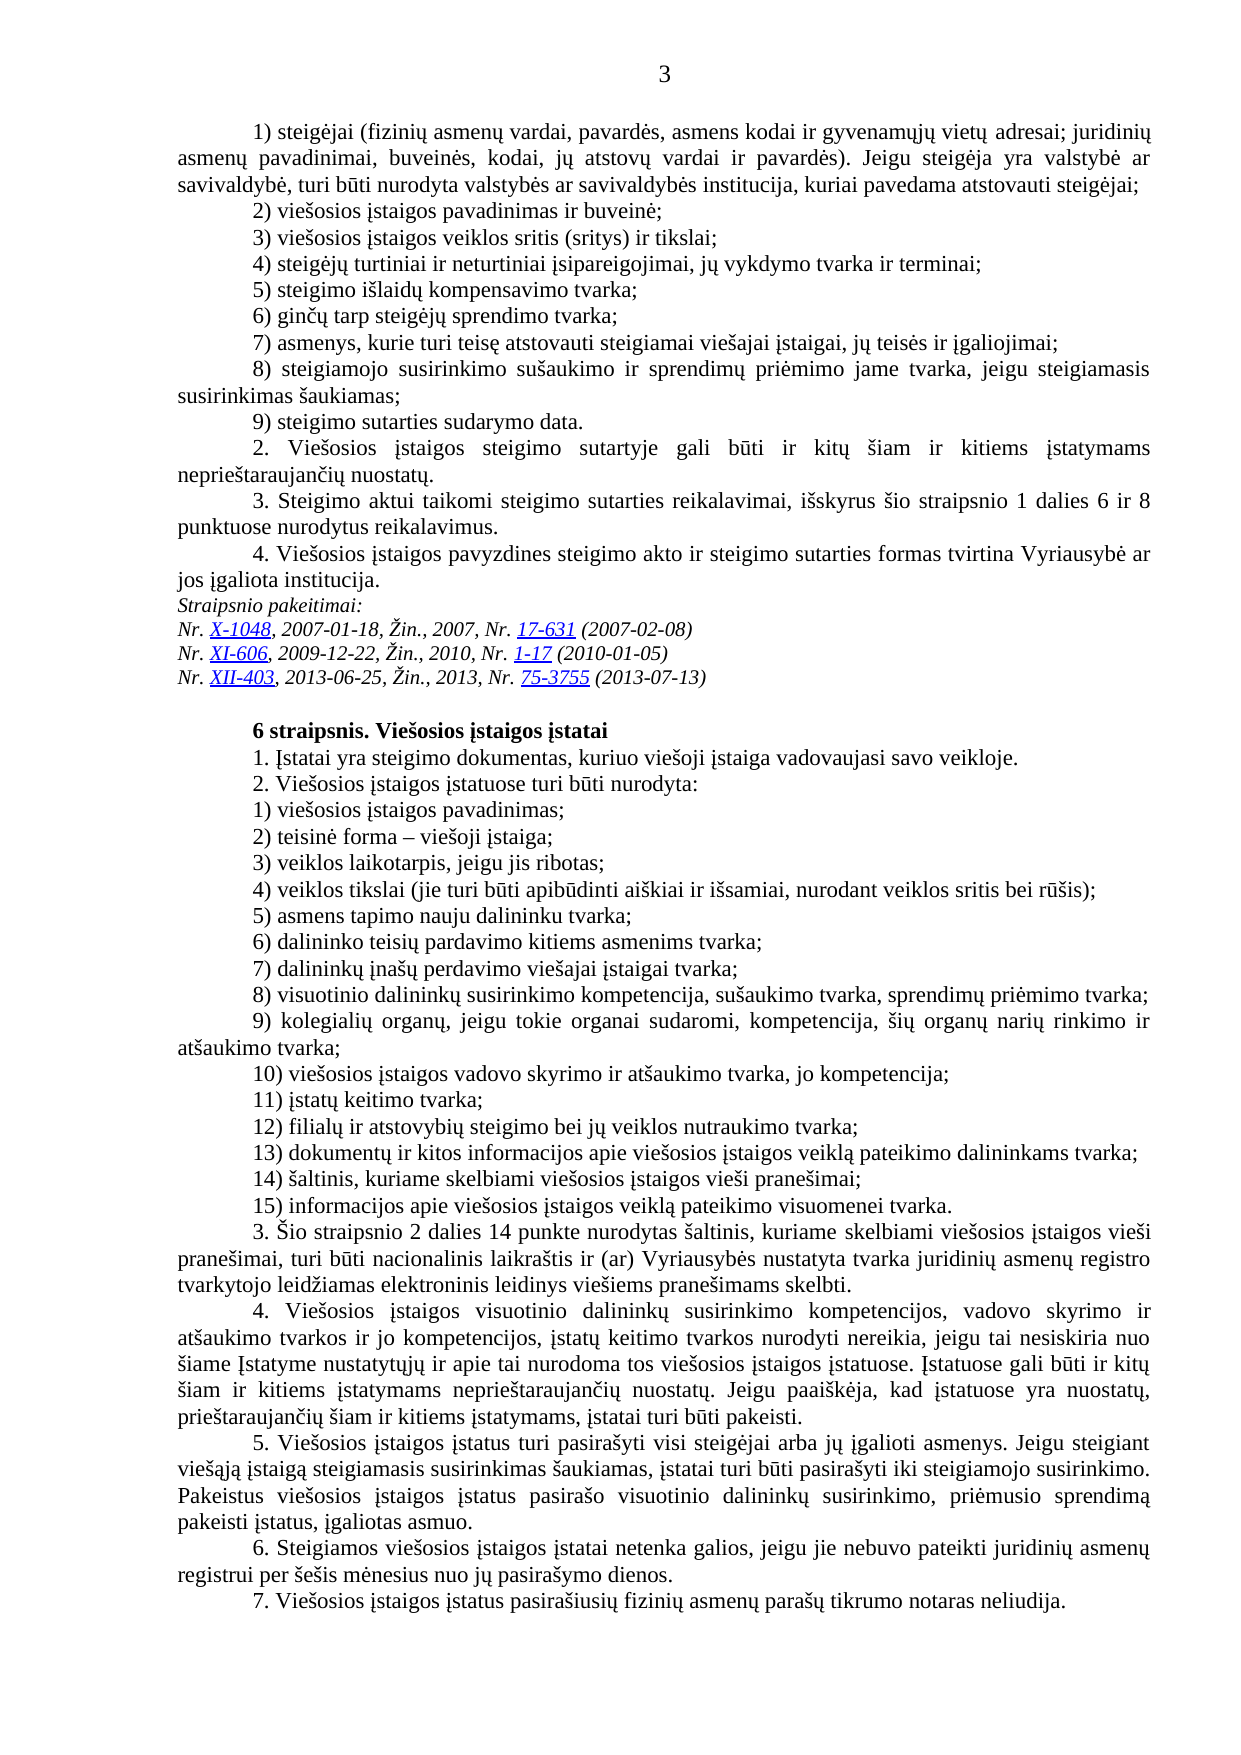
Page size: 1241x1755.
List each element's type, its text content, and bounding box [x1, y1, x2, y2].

text 5. Viešosios įstaigos įstatus turi pasirašyti visi steigėjai arba jų įgalioti asmenys. Jeigu steigiant viešąją įstaigą steigiamasis susirinkimas šaukiamas, įstatai turi būti pasirašyti iki steigiamojo susirinkimo. Pakeistus viešosios įstaigos įstatus pasirašo visuotinio dalininkų susirinkimo, priėmusio sprendimą pakeisti įstatus, įgaliotas asmuo. [177, 1429, 1152, 1534]
text 11) įstatų keitimo tvarka; [177, 1086, 1152, 1113]
text 6. Steigiamos viešosios įstaigos įstatai netenka galios, jeigu jie nebuvo pateikti juridinių asmenų registrui per šešis mėnesius nuo jų pasirašymo dienos. [177, 1534, 1152, 1587]
text 6) ginčų tarp steigėjų sprendimo tvarka; [177, 303, 1152, 329]
text Nr. XI-606, 2009-12-22, Žin., 2010, Nr. 1-17 (2010-01-05) [177, 641, 1152, 665]
text Nr. X-1048, 2007-01-18, Žin., 2007, Nr. 17-631 (2007-02-08) [177, 617, 1152, 641]
text 4) steigėjų turtiniai ir neturtiniai įsipareigojimai, jų vykdymo tvarka ir terminai; [177, 250, 1152, 276]
text 1. Įstatai yra steigimo dokumentas, kuriuo viešoji įstaiga vadovaujasi savo veikloje. [177, 744, 1152, 770]
text 7. Viešosios įstaigos įstatus pasirašiusių fizinių asmenų parašų tikrumo notaras neliudija. [177, 1587, 1152, 1613]
text 9) kolegialių organų, jeigu tokie organai sudaromi, kompetencija, šių organų narių rinkimo ir atšaukimo tvarka; [177, 1007, 1152, 1060]
text 4) veiklos tikslai (jie turi būti apibūdinti aiškiai ir išsamiai, nurodant veiklos sritis bei rūšis); [177, 876, 1152, 902]
text Nr. XII-403, 2013-06-25, Žin., 2013, Nr. 75-3755 (2013-07-13) [177, 665, 1152, 689]
text 1) steigėjai (fizinių asmenų vardai, pavardės, asmens kodai ir gyvenamųjų vietų adresai; juridinių asmenų pavadinimai, buveinės, kodai, jų atstovų vardai ir pavardės). Jeigu steigėja yra valstybė ar savivaldybė, turi būti nurodyta valstybės ar savivaldybės institucija, kuriai pavedama atstovauti steigėjai; [177, 118, 1152, 197]
text 2. Viešosios įstaigos steigimo sutartyje gali būti ir kitų šiam ir kitiems įstatymams neprieštaraujančių nuostatų. [177, 434, 1152, 487]
text 2) teisinė forma – viešoji įstaiga; [177, 823, 1152, 849]
text 7) dalininkų įnašų perdavimo viešajai įstaigai tvarka; [177, 955, 1152, 981]
text 10) viešosios įstaigos vadovo skyrimo ir atšaukimo tvarka, jo kompetencija; [177, 1060, 1152, 1086]
text 9) steigimo sutarties sudarymo data. [177, 408, 1152, 434]
text 3) veiklos laikotarpis, jeigu jis ribotas; [177, 849, 1152, 876]
text 12) filialų ir atstovybių steigimo bei jų veiklos nutraukimo tvarka; [177, 1113, 1152, 1139]
text 4. Viešosios įstaigos pavyzdines steigimo akto ir steigimo sutarties formas tvirtina Vyriausybė ar jos įgaliota institucija. [177, 540, 1152, 592]
text 1) viešosios įstaigos pavadinimas; [177, 797, 1152, 823]
text 3) viešosios įstaigos veiklos sritis (sritys) ir tikslai; [177, 223, 1152, 250]
text 6 straipsnis. Viešosios įstaigos įstatai [177, 717, 1152, 744]
text 8) steigiamojo susirinkimo sušaukimo ir sprendimų priėmimo jame tvarka, jeigu steigiamasis susirinkimas šaukiamas; [177, 355, 1152, 408]
text 7) asmenys, kurie turi teisę atstovauti steigiamai viešajai įstaigai, jų teisės ir įgaliojimai; [177, 329, 1152, 355]
text 5) steigimo išlaidų kompensavimo tvarka; [177, 276, 1152, 303]
text 5) asmens tapimo nauju dalininku tvarka; [177, 902, 1152, 928]
text 2) viešosios įstaigos pavadinimas ir buveinė; [177, 197, 1152, 223]
text 6) dalininko teisių pardavimo kitiems asmenims tvarka; [177, 928, 1152, 955]
text 13) dokumentų ir kitos informacijos apie viešosios įstaigos veiklą pateikimo dalininkams tvarka; [177, 1139, 1152, 1166]
text Straipsnio pakeitimai: [177, 592, 1152, 617]
text 3. Šio straipsnio 2 dalies 14 punkte nurodytas šaltinis, kuriame skelbiami viešosios įstaigos vieši pranešimai, turi būti nacionalinis laikraštis ir (ar) Vyriausybės nustatyta tvarka juridinių asmenų registro tvarkytojo leidžiamas elektroninis leidinys viešiems pranešimams skelbti. [177, 1218, 1152, 1297]
text 15) informacijos apie viešosios įstaigos veiklą pateikimo visuomenei tvarka. [177, 1192, 1152, 1218]
text 14) šaltinis, kuriame skelbiami viešosios įstaigos vieši pranešimai; [177, 1166, 1152, 1192]
text 4. Viešosios įstaigos visuotinio dalininkų susirinkimo kompetencijos, vadovo skyrimo ir atšaukimo tvarkos ir jo kompetencijos, įstatų keitimo tvarkos nurodyti nereikia, jeigu tai nesiskiria nuo šiame Įstatyme nustatytųjų ir apie tai nurodoma tos viešosios įstaigos įstatuose. Įstatuose gali būti ir kitų šiam ir kitiems įstatymams neprieštaraujančių nuostatų. Jeigu paaiškėja, kad įstatuose yra nuostatų, prieštaraujančių šiam ir kitiems įstatymams, įstatai turi būti pakeisti. [177, 1297, 1152, 1429]
text 8) visuotinio dalininkų susirinkimo kompetencija, sušaukimo tvarka, sprendimų priėmimo tvarka; [177, 981, 1152, 1007]
text 3. Steigimo aktui taikomi steigimo sutarties reikalavimai, išskyrus šio straipsnio 1 dalies 6 ir 8 punktuose nurodytus reikalavimus. [177, 487, 1152, 540]
text 2. Viešosios įstaigos įstatuose turi būti nurodyta: [177, 770, 1152, 797]
